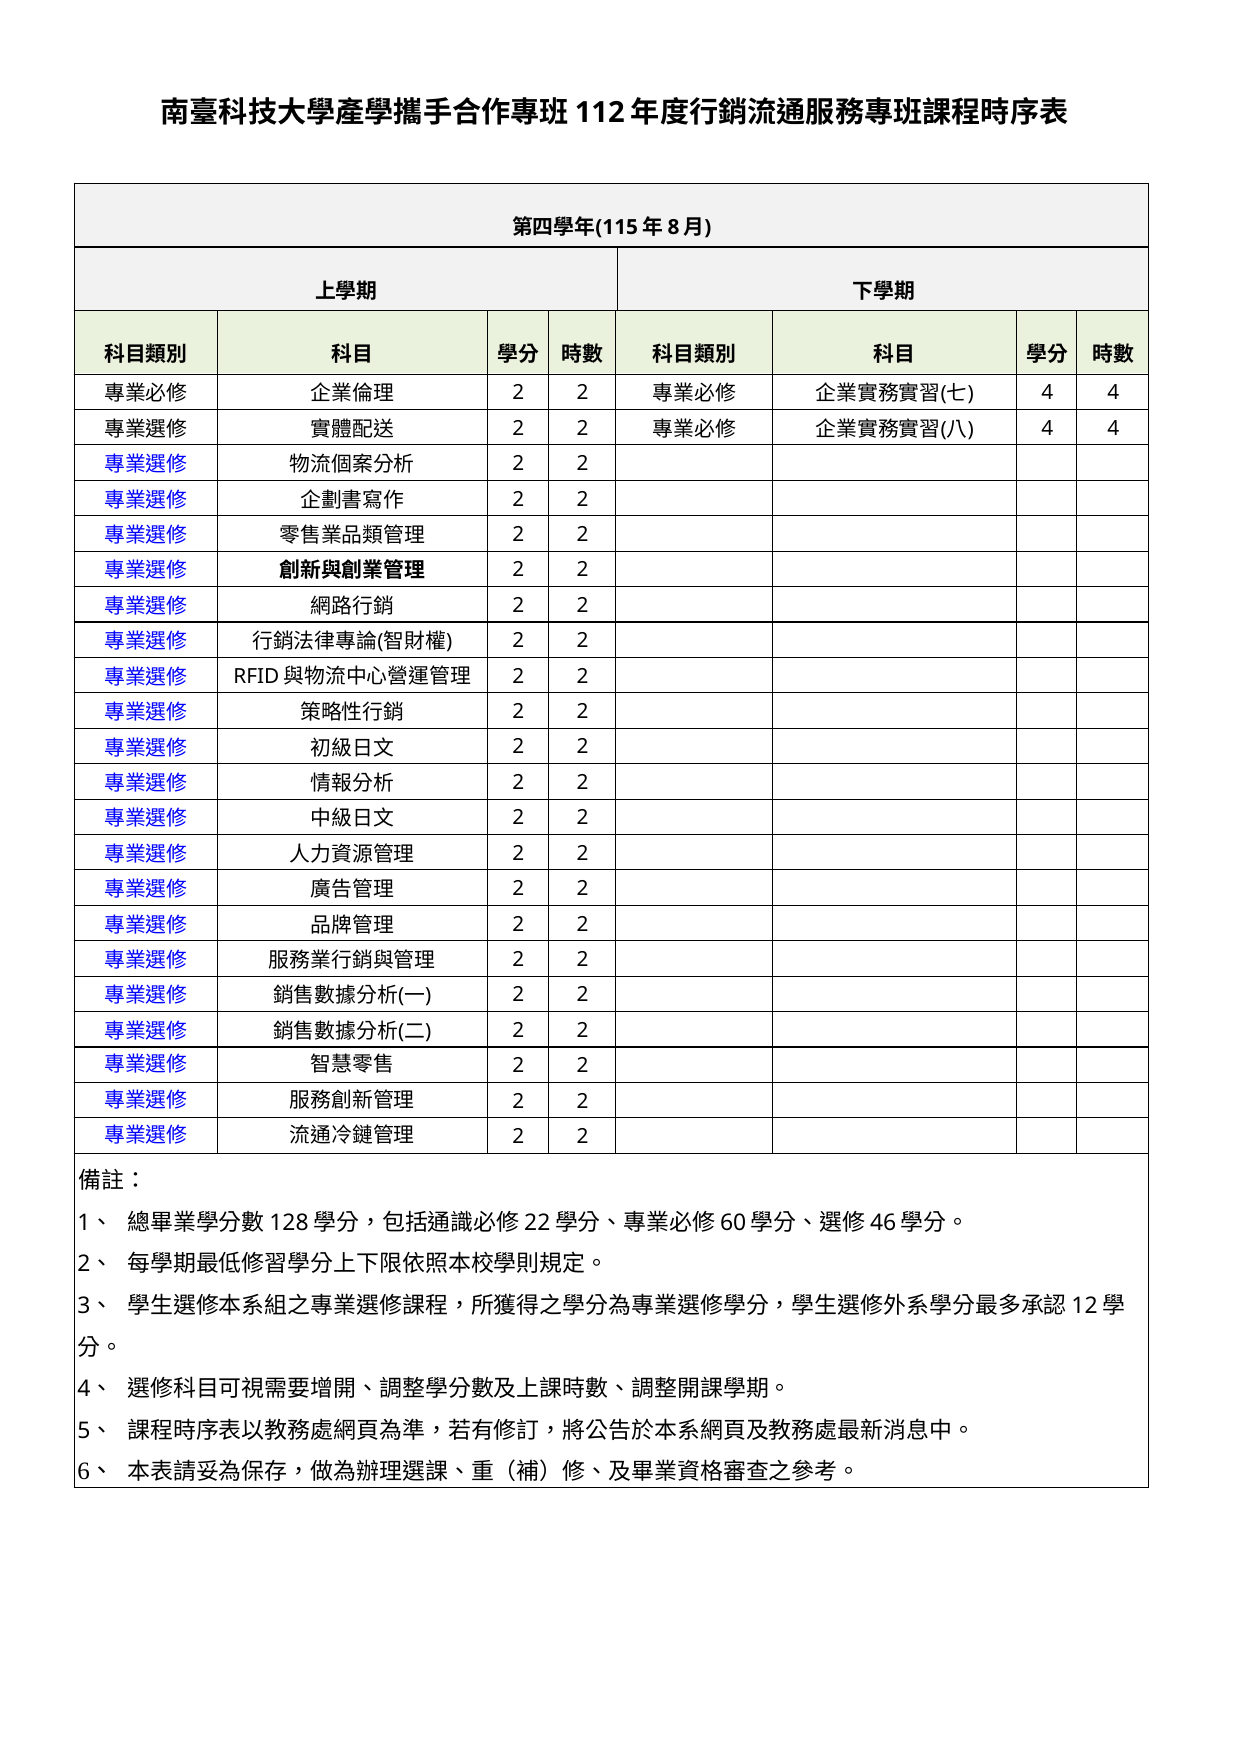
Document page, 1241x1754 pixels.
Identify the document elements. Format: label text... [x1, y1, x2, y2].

table_cell [1017, 516, 1076, 551]
table_cell [773, 445, 1016, 480]
table_cell 2 [549, 623, 615, 657]
table_cell [616, 729, 772, 763]
table_cell 2 [549, 977, 615, 1011]
table_cell 時數 [549, 311, 615, 373]
table_cell [1077, 1048, 1148, 1082]
table_cell [616, 623, 772, 657]
table_cell [1017, 623, 1076, 657]
table_cell 科目類別 [75, 311, 217, 373]
table_cell [1017, 1048, 1076, 1082]
table_cell 2 [549, 516, 615, 551]
table_cell 品牌管理 [218, 906, 487, 940]
table_cell [1077, 835, 1148, 869]
table_cell 2 [549, 800, 615, 834]
table_cell 專業選修 [75, 906, 217, 940]
table_cell 2 [488, 870, 548, 905]
table_cell 時數 [1077, 311, 1148, 373]
table_cell 下學期 [618, 248, 1148, 310]
table_cell 專業選修 [75, 693, 217, 728]
table_cell [1017, 1012, 1076, 1046]
table_cell [1077, 800, 1148, 834]
table_cell 2 [488, 729, 548, 763]
table_cell [773, 1083, 1016, 1117]
table_cell [773, 870, 1016, 905]
table_cell 專業選修 [75, 516, 217, 551]
table_cell 2 [549, 552, 615, 586]
table_cell 2 [488, 800, 548, 834]
table_cell [773, 1012, 1016, 1046]
table_cell 4 [1017, 410, 1076, 444]
table_cell 2 [488, 481, 548, 515]
table_cell [773, 481, 1016, 515]
table_cell 創新與創業管理 [218, 552, 487, 586]
table_cell 策略性行銷 [218, 693, 487, 728]
table_cell 專業選修 [75, 729, 217, 763]
table_cell 2 [488, 1012, 548, 1046]
table_cell [773, 906, 1016, 940]
table_cell [773, 729, 1016, 763]
table_cell 行銷法律專論(智財權) [218, 623, 487, 657]
table_cell 4 [1077, 410, 1148, 444]
table_cell [773, 658, 1016, 692]
table_cell 情報分析 [218, 764, 487, 798]
table_cell 專業選修 [75, 445, 217, 480]
table_cell 企劃書寫作 [218, 481, 487, 515]
table_cell 2 [488, 658, 548, 692]
table_cell 企業倫理 [218, 375, 487, 409]
table_cell [773, 693, 1016, 728]
table_cell 專業選修 [75, 1012, 217, 1046]
table_cell 智慧零售 [218, 1048, 487, 1082]
table_cell 學分 [488, 311, 548, 373]
table_cell 2 [549, 1048, 615, 1082]
table_cell [773, 1118, 1016, 1153]
table_cell [1017, 552, 1076, 586]
table_cell 初級日文 [218, 729, 487, 763]
table_cell [1017, 941, 1076, 976]
table_cell 專業必修 [616, 410, 772, 444]
table_cell [1077, 906, 1148, 940]
table_cell 物流個案分析 [218, 445, 487, 480]
table_cell 人力資源管理 [218, 835, 487, 869]
table_cell [616, 516, 772, 551]
table_cell 2 [488, 835, 548, 869]
table_cell [616, 587, 772, 621]
table_cell [1017, 729, 1076, 763]
table_cell 2 [549, 941, 615, 976]
table_cell RFID與物流中心營運管理 [218, 658, 487, 692]
table_cell 2 [488, 410, 548, 444]
table_cell 服務業行銷與管理 [218, 941, 487, 976]
table_cell 2 [488, 764, 548, 798]
table_cell [616, 445, 772, 480]
table_cell [773, 587, 1016, 621]
table_cell [616, 1118, 772, 1153]
table_cell 備註： 總畢業學分數128學分，包括通識必修22學分、專業必修60學分、選修46學分。 每學期最低修習學分上下限依照本校學則規定。 學生選修本系組之專業選修課程，所獲得之學分為專業選修學分，學生選修外系學分最多承認12學分。 選修科目可視需要增開、調整學分數及上課時數、調整開課學期。 課程時序表以教務處網頁為準，若有修訂，將公告於本系網頁及教務處最新消息中。 本表請妥為保存，做為辦理選課、重（補）修、及畢業資格審查之參考。 [75, 1154, 1148, 1487]
table_cell 專業選修 [75, 764, 217, 798]
table_cell [616, 764, 772, 798]
table_cell [1017, 870, 1076, 905]
table_cell 2 [488, 445, 548, 480]
table_cell [773, 977, 1016, 1011]
table_cell [1077, 1012, 1148, 1046]
table_cell 2 [488, 552, 548, 586]
table_cell [616, 658, 772, 692]
table_cell 專業選修 [75, 835, 217, 869]
table_cell [616, 481, 772, 515]
table_cell 2 [549, 835, 615, 869]
table_cell 2 [549, 1083, 615, 1117]
table_cell 科目 [218, 311, 487, 373]
table_cell [773, 835, 1016, 869]
table_cell 2 [488, 1048, 548, 1082]
table_cell 2 [549, 906, 615, 940]
table_cell 2 [488, 693, 548, 728]
table_cell 專業選修 [75, 481, 217, 515]
table_cell 學分 [1017, 311, 1076, 373]
table_cell 網路行銷 [218, 587, 487, 621]
table_cell 2 [488, 906, 548, 940]
table_cell 專業選修 [75, 800, 217, 834]
table_cell 專業選修 [75, 1083, 217, 1117]
table_cell 科目類別 [616, 311, 772, 373]
table_cell [1077, 587, 1148, 621]
table_cell 4 [1017, 375, 1076, 409]
table_cell 專業選修 [75, 623, 217, 657]
table_cell 服務創新管理 [218, 1083, 487, 1117]
table_cell 專業選修 [75, 977, 217, 1011]
table_cell [616, 870, 772, 905]
table_cell [1017, 800, 1076, 834]
table_cell [1077, 870, 1148, 905]
table_cell [1077, 481, 1148, 515]
table_cell 2 [549, 658, 615, 692]
table_cell [1077, 764, 1148, 798]
table_cell [1077, 941, 1148, 976]
table_cell [1017, 906, 1076, 940]
table_cell 實體配送 [218, 410, 487, 444]
table_cell [1077, 1083, 1148, 1117]
table_cell [1017, 1118, 1076, 1153]
table_cell [616, 800, 772, 834]
table_cell [616, 1012, 772, 1046]
table_cell [1077, 693, 1148, 728]
table_cell 2 [488, 375, 548, 409]
table_cell [1017, 445, 1076, 480]
table_cell 廣告管理 [218, 870, 487, 905]
table_cell [1017, 658, 1076, 692]
table_cell [773, 1048, 1016, 1082]
table_cell 專業選修 [75, 410, 217, 444]
table_cell 2 [549, 445, 615, 480]
table_cell 上學期 [75, 248, 617, 310]
table_cell 專業選修 [75, 1118, 217, 1153]
table_cell [1077, 552, 1148, 586]
table_cell 2 [549, 587, 615, 621]
table_cell [616, 693, 772, 728]
table_cell 專業必修 [616, 375, 772, 409]
table_cell 專業選修 [75, 658, 217, 692]
table_cell 2 [549, 481, 615, 515]
table_cell [1017, 835, 1076, 869]
table_cell [773, 800, 1016, 834]
table_cell 銷售數據分析(一) [218, 977, 487, 1011]
table_cell 2 [549, 1012, 615, 1046]
table_cell [773, 516, 1016, 551]
table_cell 2 [488, 516, 548, 551]
table_cell 專業選修 [75, 941, 217, 976]
table_cell [616, 906, 772, 940]
table_cell [773, 941, 1016, 976]
table_cell 專業選修 [75, 1048, 217, 1082]
table_cell 零售業品類管理 [218, 516, 487, 551]
table_cell [1077, 1118, 1148, 1153]
table_cell 專業選修 [75, 587, 217, 621]
table_cell [1077, 445, 1148, 480]
table_cell 銷售數據分析(二) [218, 1012, 487, 1046]
table_cell [616, 941, 772, 976]
table_cell 專業必修 [75, 375, 217, 409]
table_cell [773, 623, 1016, 657]
table_cell 2 [549, 729, 615, 763]
table_cell 4 [1077, 375, 1148, 409]
table_cell [773, 552, 1016, 586]
table_cell 第四學年(115年8月) [75, 184, 1148, 246]
table_cell [1017, 481, 1076, 515]
table_cell 科目 [773, 311, 1016, 373]
table_cell [1077, 977, 1148, 1011]
table_cell 2 [488, 587, 548, 621]
table_cell [1077, 729, 1148, 763]
table_cell [1017, 764, 1076, 798]
table_cell 2 [488, 1118, 548, 1153]
table_cell [1017, 977, 1076, 1011]
table_cell 企業實務實習(八) [773, 410, 1016, 444]
table_cell 2 [549, 1118, 615, 1153]
table_cell 2 [549, 375, 615, 409]
table_cell 2 [488, 1083, 548, 1117]
table_cell [1017, 693, 1076, 728]
table_cell 2 [488, 941, 548, 976]
table_cell 專業選修 [75, 870, 217, 905]
table_cell [616, 835, 772, 869]
table_cell [616, 1083, 772, 1117]
table_cell [1017, 587, 1076, 621]
table_cell 中級日文 [218, 800, 487, 834]
table_cell [616, 552, 772, 586]
table_cell 2 [488, 623, 548, 657]
table_cell [773, 764, 1016, 798]
table_cell [616, 977, 772, 1011]
table_cell 2 [488, 977, 548, 1011]
table_cell 企業實務實習(七) [773, 375, 1016, 409]
table_cell 2 [549, 693, 615, 728]
table_cell [1077, 623, 1148, 657]
table_cell 專業選修 [75, 552, 217, 586]
table_cell [1077, 658, 1148, 692]
table_cell [1017, 1083, 1076, 1117]
table_cell 2 [549, 764, 615, 798]
table_cell 2 [549, 410, 615, 444]
table_cell [616, 1048, 772, 1082]
table_cell 流通冷鏈管理 [218, 1118, 487, 1153]
table_cell [1077, 516, 1148, 551]
table_cell 2 [549, 870, 615, 905]
